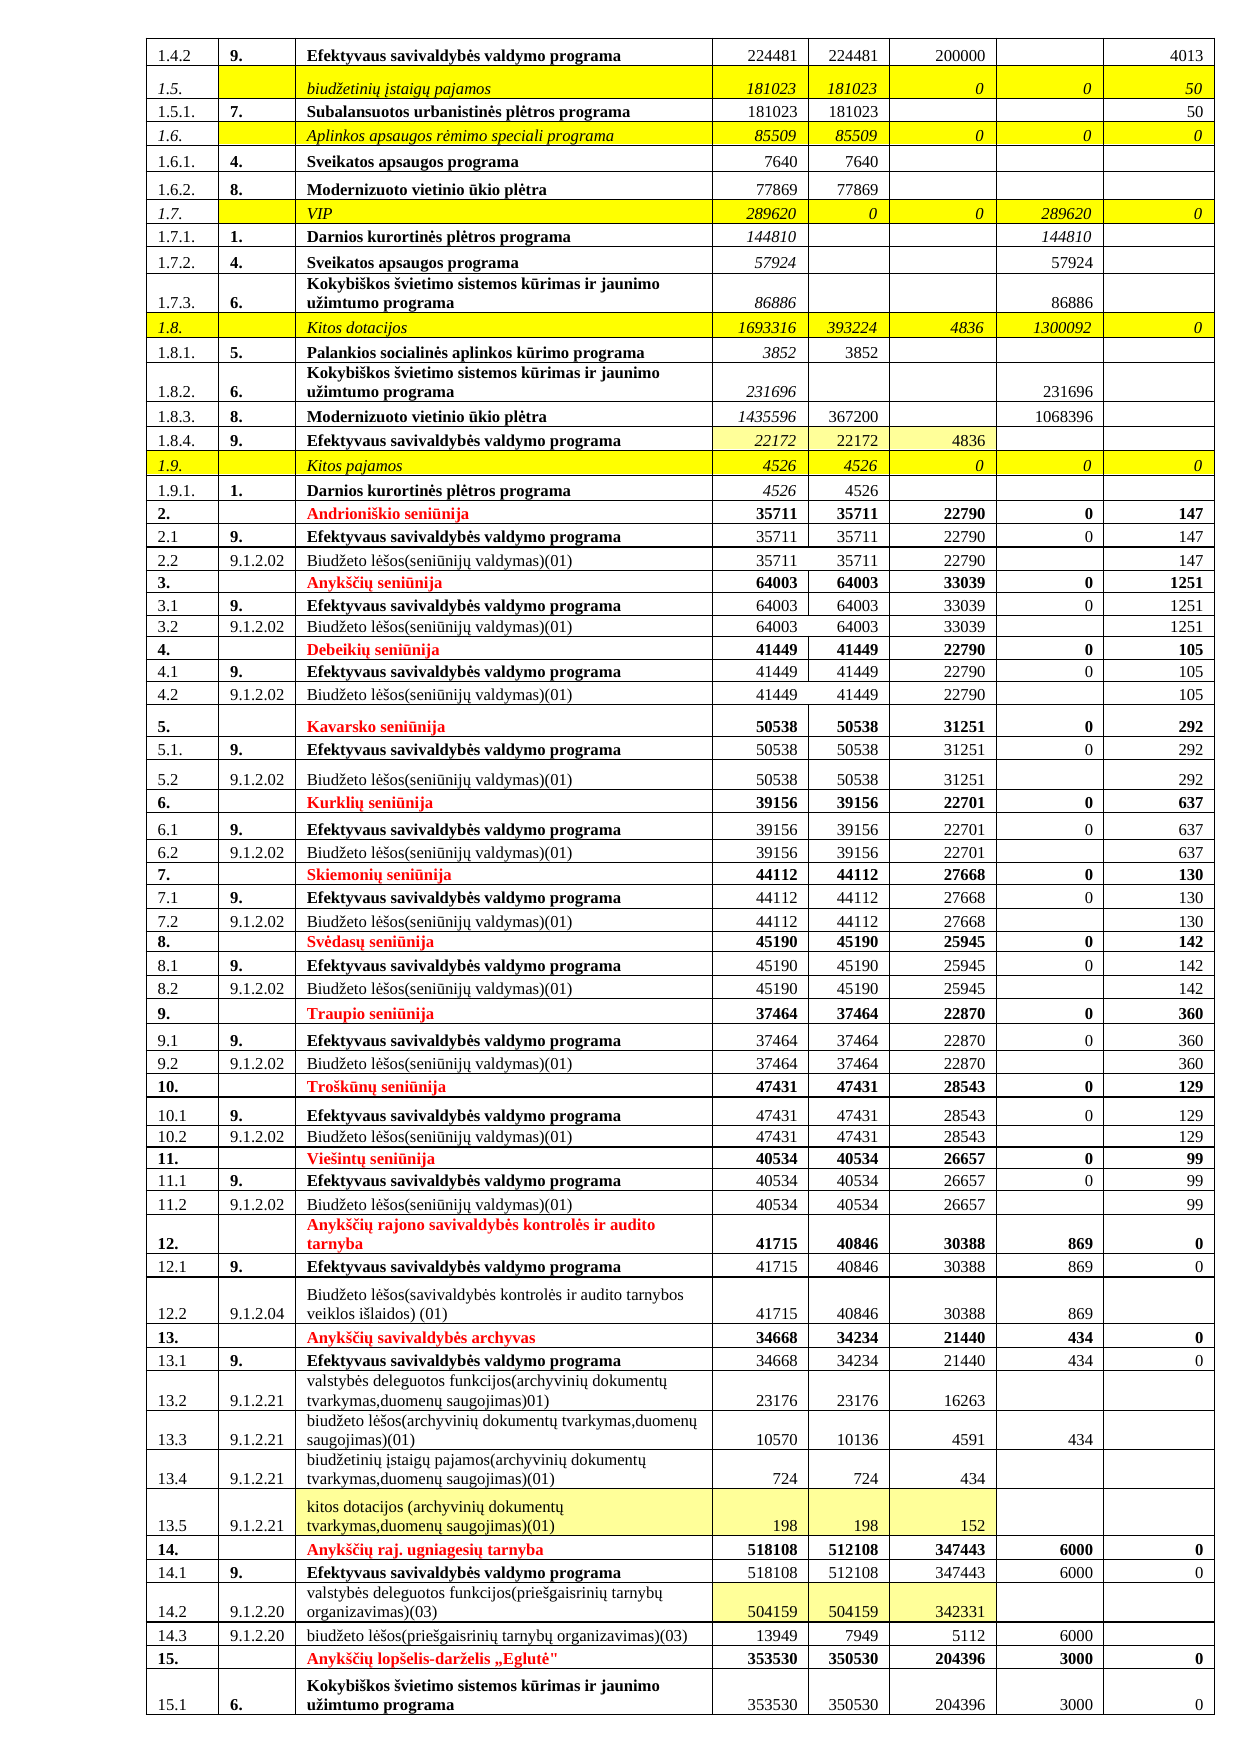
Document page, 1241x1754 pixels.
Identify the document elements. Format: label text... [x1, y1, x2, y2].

table_cell Efektyvaus savivaldybės valdymo programa [296, 1254, 712, 1276]
table_cell 4836 [890, 313, 996, 337]
table_cell 0 [997, 122, 1103, 144]
table_cell 518108 [713, 1536, 808, 1559]
table_cell 22870 [890, 1024, 996, 1049]
table_cell 35711 [713, 501, 808, 523]
table_cell Efektyvaus savivaldybės valdymo programa [296, 885, 712, 907]
table_cell 0 [1104, 1646, 1214, 1668]
table_cell 181023 [809, 66, 889, 98]
table_cell 504159 [713, 1583, 808, 1621]
table_cell 6.2 [147, 840, 218, 862]
table_cell 353530 [713, 1669, 808, 1714]
table_cell 181023 [713, 99, 808, 121]
table_cell 3. [147, 571, 218, 592]
table_cell 22701 [890, 790, 996, 812]
table_cell 0 [997, 737, 1103, 759]
table_cell [1104, 224, 1214, 246]
table_cell [809, 274, 889, 312]
table_cell VIP [296, 200, 712, 223]
table_cell 4836 [890, 427, 996, 449]
table_cell Efektyvaus savivaldybės valdymo programa [296, 660, 712, 681]
table_cell [890, 363, 996, 401]
table_cell [1104, 402, 1214, 426]
table_cell 40534 [809, 1148, 889, 1168]
table_cell 289620 [997, 200, 1103, 223]
table_cell 4591 [890, 1411, 996, 1449]
table_cell 41449 [809, 682, 889, 704]
table_cell 64003 [713, 571, 808, 592]
table_cell 77869 [809, 172, 889, 199]
table_cell 28543 [890, 1126, 996, 1146]
table_cell 64003 [713, 593, 808, 615]
table_cell 64003 [809, 616, 889, 636]
table_cell [219, 451, 295, 474]
table_cell 142 [1104, 976, 1214, 998]
table_cell 4526 [713, 451, 808, 474]
table_cell 37464 [809, 1024, 889, 1049]
table_cell [997, 1583, 1103, 1621]
table_cell 34668 [713, 1324, 808, 1347]
table_cell 1.9. [147, 451, 218, 474]
table_cell [1104, 1489, 1214, 1535]
table_cell 360 [1104, 999, 1214, 1023]
table_cell [219, 1324, 295, 1347]
table_cell 0 [1104, 1560, 1214, 1582]
table_cell 1693316 [713, 313, 808, 337]
table_cell Efektyvaus savivaldybės valdymo programa [296, 952, 712, 974]
table_cell 64003 [809, 593, 889, 615]
table_cell 25945 [890, 976, 996, 998]
table_cell 2.1 [147, 524, 218, 546]
table_cell 9.1.2.20 [219, 1583, 295, 1621]
table_cell 50 [1104, 66, 1214, 98]
table_cell 47431 [713, 1126, 808, 1146]
table_cell 360 [1104, 1051, 1214, 1073]
table_cell Svėdasų seniūnija [296, 932, 712, 951]
table_cell 204396 [890, 1669, 996, 1714]
table_cell 99 [1104, 1191, 1214, 1214]
table_cell 45190 [713, 976, 808, 998]
table_cell 1.5.1. [147, 99, 218, 121]
table_cell 47431 [809, 1098, 889, 1124]
table_cell 9.1.2.02 [219, 1051, 295, 1073]
table_cell Sveikatos apsaugos programa [296, 247, 712, 272]
table_cell Aplinkos apsaugos rėmimo speciali programa [296, 122, 712, 144]
table_cell Anykščių seniūnija [296, 571, 712, 592]
table_cell [219, 932, 295, 951]
table_cell 3000 [997, 1646, 1103, 1668]
table_cell 47431 [809, 1074, 889, 1096]
table_cell Biudžeto lėšos(seniūnijų valdymas)(01) [296, 840, 712, 862]
table_cell [890, 247, 996, 272]
table_cell 0 [1104, 1324, 1214, 1347]
table_cell 434 [997, 1324, 1103, 1347]
table_cell Debeikių seniūnija [296, 637, 712, 659]
table_cell [1104, 274, 1214, 312]
table_cell [997, 1191, 1103, 1214]
table_cell 10.2 [147, 1126, 218, 1146]
table_cell 50538 [809, 760, 889, 789]
table_cell Kokybiškos švietimo sistemos kūrimas ir jaunimo užimtumo programa [296, 363, 712, 401]
table_cell 12.2 [147, 1278, 218, 1323]
table_cell 47431 [713, 1074, 808, 1096]
table_cell Kavarsko seniūnija [296, 705, 712, 736]
table_cell 1.7.3. [147, 274, 218, 312]
table_cell 9. [219, 1348, 295, 1370]
table_cell 869 [997, 1215, 1103, 1253]
table_cell Troškūnų seniūnija [296, 1074, 712, 1096]
table_cell 31251 [890, 760, 996, 789]
table_cell 6. [219, 363, 295, 401]
table_cell 23176 [809, 1371, 889, 1409]
table_cell 1. [219, 476, 295, 499]
table_cell 22172 [809, 427, 889, 449]
table_cell 85509 [713, 122, 808, 144]
table_cell 198 [713, 1489, 808, 1535]
table_cell 360 [1104, 1024, 1214, 1049]
table_cell Biudžeto lėšos(seniūnijų valdymas)(01) [296, 548, 712, 570]
table_cell valstybės deleguotos funkcijos(archyvinių dokumentų tvarkymas,duomenų saugojimas)01) [296, 1371, 712, 1409]
table_cell 0 [997, 863, 1103, 884]
table_cell 22790 [890, 501, 996, 523]
table_cell 22870 [890, 1051, 996, 1073]
table_cell Biudžeto lėšos(seniūnijų valdymas)(01) [296, 909, 712, 931]
table_cell 0 [1104, 451, 1214, 474]
table_cell 13. [147, 1324, 218, 1347]
table_cell 0 [1104, 313, 1214, 337]
table_cell [997, 99, 1103, 121]
table_cell 224481 [713, 39, 808, 65]
table_cell 15. [147, 1646, 218, 1668]
table_cell 0 [1104, 1348, 1214, 1370]
table_cell 27668 [890, 909, 996, 931]
table_cell Anykščių raj. ugniagesių tarnyba [296, 1536, 712, 1559]
table_cell 0 [890, 122, 996, 144]
table_cell 9. [219, 1169, 295, 1190]
table_cell 9.1.2.02 [219, 840, 295, 862]
table_cell 0 [997, 1024, 1103, 1049]
table_cell 147 [1104, 524, 1214, 546]
table_cell 64003 [713, 616, 809, 636]
table_cell 1.8.3. [147, 402, 218, 426]
table_cell [219, 571, 295, 592]
table_cell 1.5. [147, 66, 218, 98]
table_cell 9. [219, 952, 295, 974]
table_cell Biudžeto lėšos(seniūnijų valdymas)(01) [296, 1126, 712, 1146]
table_cell 40534 [809, 1169, 889, 1190]
table_cell 6. [219, 274, 295, 312]
table_cell 10. [147, 1074, 218, 1096]
table_cell 5.2 [147, 760, 218, 789]
table_cell [997, 1489, 1103, 1535]
table_cell 40846 [809, 1278, 889, 1323]
table_cell [1104, 1583, 1214, 1621]
table_cell 147 [1104, 501, 1214, 523]
table_cell 9.1.2.04 [219, 1278, 295, 1323]
table_cell 9. [219, 1254, 295, 1276]
table_cell 16263 [890, 1371, 996, 1409]
table_cell 9. [219, 813, 295, 839]
table_cell [997, 146, 1103, 171]
table_cell 50538 [809, 737, 889, 759]
table_cell 35711 [713, 524, 808, 546]
table_cell 6000 [997, 1560, 1103, 1582]
table_cell 50538 [713, 705, 808, 736]
table_cell 9. [219, 524, 295, 546]
table_cell 1.4.2 [147, 39, 218, 65]
table_cell 39156 [809, 813, 889, 839]
table_cell 6000 [997, 1536, 1103, 1559]
table_cell 200000 [890, 39, 996, 65]
table_cell [997, 427, 1103, 449]
table_cell 47431 [713, 1098, 808, 1124]
table_cell 86886 [713, 274, 808, 312]
table_cell 1.8. [147, 313, 218, 337]
table_cell 7. [147, 863, 218, 884]
table_cell 144810 [713, 224, 808, 246]
table_cell 224481 [809, 39, 889, 65]
table_cell [219, 790, 295, 812]
table_cell 1.7. [147, 200, 218, 223]
table_cell 518108 [713, 1560, 808, 1582]
table_cell [1104, 427, 1214, 449]
table_cell 41715 [713, 1215, 808, 1253]
table_cell 40846 [809, 1215, 889, 1253]
table_cell 6.1 [147, 813, 218, 839]
table_cell Modernizuoto vietinio ūkio plėtra [296, 172, 712, 199]
table_cell 9. [219, 427, 295, 449]
table_cell 1.8.4. [147, 427, 218, 449]
table_cell 147 [1104, 548, 1214, 570]
table_cell 22790 [890, 548, 996, 570]
table_cell 9.1.2.02 [219, 976, 295, 998]
table_cell 34668 [713, 1348, 808, 1370]
table_cell 14.3 [147, 1623, 218, 1645]
table_cell Traupio seniūnija [296, 999, 712, 1023]
table_cell 512108 [809, 1536, 889, 1559]
table_cell 9.1 [147, 1024, 218, 1049]
table_cell 22790 [890, 660, 996, 681]
table_cell 9.1.2.21 [219, 1371, 295, 1409]
table_cell [997, 1051, 1103, 1073]
table_cell 0 [1104, 1254, 1214, 1276]
table_cell 41449 [713, 660, 808, 681]
table_cell Kitos pajamos [296, 451, 712, 474]
table_cell 27668 [890, 863, 996, 884]
table_cell [890, 99, 996, 121]
table_cell 0 [1104, 200, 1214, 223]
table_cell 25945 [890, 952, 996, 974]
table_cell 40846 [809, 1254, 889, 1276]
table_cell 41449 [713, 682, 809, 704]
table_cell 10136 [809, 1411, 889, 1449]
table_cell 1251 [1104, 571, 1214, 592]
table_cell 105 [1104, 637, 1214, 659]
table_cell [219, 66, 295, 98]
table_cell 353530 [713, 1646, 808, 1668]
table_cell 130 [1104, 909, 1214, 931]
table_cell 44112 [809, 863, 889, 884]
table_cell Biudžeto lėšos(savivaldybės kontrolės ir audito tarnybos veiklos išlaidos) (01) [296, 1278, 712, 1323]
table_cell 9. [219, 885, 295, 907]
table_cell Efektyvaus savivaldybės valdymo programa [296, 1560, 712, 1582]
table_cell 231696 [997, 363, 1103, 401]
table_cell [890, 274, 996, 312]
table_cell 504159 [809, 1583, 889, 1621]
table_cell 13.4 [147, 1450, 218, 1488]
table_cell 3852 [809, 338, 889, 362]
table_cell [890, 402, 996, 426]
table_cell 9. [147, 999, 218, 1023]
table_cell [219, 1646, 295, 1668]
table_cell 8.2 [147, 976, 218, 998]
table_cell [1104, 1411, 1214, 1449]
table_cell 30388 [890, 1215, 996, 1253]
table_cell 144810 [997, 224, 1103, 246]
table_cell 1.6.2. [147, 172, 218, 199]
table_cell 39156 [713, 813, 808, 839]
table_cell biudžeto lėšos(priešgaisrinių tarnybų organizavimas)(03) [296, 1623, 712, 1645]
table_cell 77869 [713, 172, 808, 199]
table_cell 393224 [809, 313, 889, 337]
table_cell [219, 122, 295, 144]
table_cell Efektyvaus savivaldybės valdymo programa [296, 427, 712, 449]
table_cell 181023 [809, 99, 889, 121]
table_cell 41715 [713, 1254, 808, 1276]
table_cell 4.1 [147, 660, 218, 681]
table_cell 0 [997, 524, 1103, 546]
table_cell 1068396 [997, 402, 1103, 426]
table_cell 1251 [1104, 616, 1214, 636]
table_cell Efektyvaus savivaldybės valdymo programa [296, 1348, 712, 1370]
table_cell 35711 [809, 524, 889, 546]
table_cell [997, 338, 1103, 362]
table_cell [997, 172, 1103, 199]
table_cell 0 [1104, 1669, 1214, 1714]
table_cell [890, 338, 996, 362]
table_cell [997, 1371, 1103, 1409]
table_cell 637 [1104, 840, 1214, 862]
table_cell 22870 [890, 999, 996, 1023]
table_cell 637 [1104, 790, 1214, 812]
table_cell 40534 [713, 1148, 808, 1168]
table_cell 4526 [713, 476, 808, 499]
table_cell 129 [1104, 1074, 1214, 1096]
table_cell [1104, 1278, 1214, 1323]
table_cell 45190 [809, 952, 889, 974]
table_cell [219, 1148, 295, 1168]
table_cell 350530 [809, 1669, 889, 1714]
table_cell 347443 [890, 1536, 996, 1559]
table_cell 39156 [809, 840, 889, 862]
table_cell 0 [1104, 1215, 1214, 1253]
table_cell 0 [997, 1098, 1103, 1124]
table_cell Kitos dotacijos [296, 313, 712, 337]
table_cell [1104, 247, 1214, 272]
table_cell 22701 [890, 813, 996, 839]
table_cell 1251 [1104, 593, 1214, 615]
table_cell 1. [219, 224, 295, 246]
table_cell 14. [147, 1536, 218, 1559]
table_cell 2.2 [147, 548, 218, 570]
table_cell 152 [890, 1489, 996, 1535]
table_cell 1.7.1. [147, 224, 218, 246]
table_cell [890, 172, 996, 199]
table_cell Biudžeto lėšos(seniūnijų valdymas)(01) [296, 976, 712, 998]
table_cell 15.1 [147, 1669, 218, 1714]
table_cell 0 [997, 932, 1103, 951]
table_cell Darnios kurortinės plėtros programa [296, 476, 712, 499]
table_cell 22701 [890, 840, 996, 862]
table_cell [219, 1215, 295, 1253]
table_cell 9.1.2.02 [219, 616, 295, 636]
table_cell 13.2 [147, 1371, 218, 1409]
table_cell 40534 [713, 1191, 808, 1214]
table_cell 12.1 [147, 1254, 218, 1276]
table_cell Subalansuotos urbanistinės plėtros programa [296, 99, 712, 121]
table_cell 1.8.2. [147, 363, 218, 401]
table_cell [219, 1074, 295, 1096]
table_cell [997, 476, 1103, 499]
table_cell 22172 [713, 427, 808, 449]
table_cell 292 [1104, 760, 1214, 789]
table_cell 44112 [809, 909, 889, 931]
table_cell 0 [997, 571, 1103, 592]
table_cell 23176 [713, 1371, 808, 1409]
table_cell 8.1 [147, 952, 218, 974]
table_cell [997, 840, 1103, 862]
table_cell 41715 [713, 1278, 808, 1323]
table_cell 181023 [713, 66, 808, 98]
table_cell [219, 200, 295, 223]
table_cell 0 [997, 952, 1103, 974]
table_cell Efektyvaus savivaldybės valdymo programa [296, 737, 712, 759]
table_cell 14.2 [147, 1583, 218, 1621]
table_cell 130 [1104, 885, 1214, 907]
table_cell Efektyvaus savivaldybės valdymo programa [296, 39, 712, 65]
table_cell 9.1.2.21 [219, 1450, 295, 1488]
table_cell [219, 637, 295, 659]
table_cell 21440 [890, 1324, 996, 1347]
table_cell 512108 [809, 1560, 889, 1582]
table_cell Sveikatos apsaugos programa [296, 146, 712, 171]
table_cell Kokybiškos švietimo sistemos kūrimas ir jaunimo užimtumo programa [296, 1669, 712, 1714]
table_cell 13.5 [147, 1489, 218, 1535]
table_cell 434 [890, 1450, 996, 1488]
table_cell 231696 [713, 363, 808, 401]
table_cell 9.1.2.02 [219, 548, 295, 570]
table_cell 9.1.2.02 [219, 909, 295, 931]
table_cell 350530 [809, 1646, 889, 1668]
table_cell 7. [219, 99, 295, 121]
table_cell [997, 39, 1103, 65]
table_cell 26657 [890, 1148, 996, 1168]
table_cell 0 [997, 1074, 1103, 1096]
table_cell 9.1.2.02 [219, 682, 295, 704]
table_cell 22790 [890, 682, 996, 704]
table_cell 14.1 [147, 1560, 218, 1582]
table_cell [890, 224, 996, 246]
table_cell 105 [1104, 660, 1214, 681]
table_cell 9.2 [147, 1051, 218, 1073]
table_cell 1.6. [147, 122, 218, 144]
table_cell 130 [1104, 863, 1214, 884]
table_cell 40534 [809, 1191, 889, 1214]
table_cell 637 [1104, 813, 1214, 839]
table_cell 50 [1104, 99, 1214, 121]
table_cell 50538 [713, 737, 808, 759]
table_cell [809, 224, 889, 246]
table_cell 39156 [809, 790, 889, 812]
table_cell Efektyvaus savivaldybės valdymo programa [296, 1098, 712, 1124]
table_cell 1.7.2. [147, 247, 218, 272]
table_cell 0 [997, 451, 1103, 474]
table_cell 142 [1104, 932, 1214, 951]
table_cell 5112 [890, 1623, 996, 1645]
table_cell [1104, 172, 1214, 199]
table_cell Anykščių rajono savivaldybės kontrolės ir audito tarnyba [296, 1215, 712, 1253]
table_cell Efektyvaus savivaldybės valdymo programa [296, 1024, 712, 1049]
table_cell 5. [219, 338, 295, 362]
table_cell 1300092 [997, 313, 1103, 337]
table_cell 31251 [890, 705, 996, 736]
table_cell 99 [1104, 1169, 1214, 1190]
table_cell 289620 [713, 200, 808, 223]
table_cell Modernizuoto vietinio ūkio plėtra [296, 402, 712, 426]
table_cell 3000 [997, 1669, 1103, 1714]
table_cell 64003 [809, 571, 889, 592]
table_cell Biudžeto lėšos(seniūnijų valdymas)(01) [296, 682, 712, 704]
table_cell Biudžeto lėšos(seniūnijų valdymas)(01) [296, 1191, 712, 1214]
table_cell Anykščių savivaldybės archyvas [296, 1324, 712, 1347]
table_cell 9.1.2.21 [219, 1489, 295, 1535]
table_cell 34234 [809, 1324, 889, 1347]
table_cell 28543 [890, 1098, 996, 1124]
table_cell [219, 313, 295, 337]
table_cell 30388 [890, 1254, 996, 1276]
table_cell 347443 [890, 1560, 996, 1582]
table_cell 9.1.2.02 [219, 1126, 295, 1146]
table_cell 9. [219, 660, 295, 681]
table_cell 8. [219, 172, 295, 199]
table_cell 0 [890, 200, 996, 223]
table_cell 37464 [809, 999, 889, 1023]
table_cell 41449 [809, 637, 889, 659]
table_cell 0 [997, 885, 1103, 907]
table_cell 129 [1104, 1126, 1214, 1146]
table_cell biudžeto lėšos(archyvinių dokumentų tvarkymas,duomenų saugojimas)(01) [296, 1411, 712, 1449]
table_cell 0 [809, 200, 889, 223]
table_cell 13949 [713, 1623, 808, 1645]
table_cell 30388 [890, 1278, 996, 1323]
table_cell 9. [219, 593, 295, 615]
table_cell [1104, 1371, 1214, 1409]
table_cell 44112 [713, 909, 808, 931]
table_cell 86886 [997, 274, 1103, 312]
table_cell 0 [997, 1169, 1103, 1190]
table_cell 10570 [713, 1411, 808, 1449]
table_cell 11.1 [147, 1169, 218, 1190]
table_cell 85509 [809, 122, 889, 144]
table_cell 0 [997, 790, 1103, 812]
table_cell 0 [997, 637, 1103, 659]
table_cell Darnios kurortinės plėtros programa [296, 224, 712, 246]
table_cell 6. [147, 790, 218, 812]
table_cell 7640 [713, 146, 808, 171]
table_cell 57924 [997, 247, 1103, 272]
table_cell 9. [219, 1098, 295, 1124]
table_cell 10.1 [147, 1098, 218, 1124]
table_cell 28543 [890, 1074, 996, 1096]
table_cell [997, 976, 1103, 998]
table_cell Biudžeto lėšos(seniūnijų valdymas)(01) [296, 616, 712, 636]
table_cell Kurklių seniūnija [296, 790, 712, 812]
table_cell 869 [997, 1254, 1103, 1276]
table_cell [1104, 146, 1214, 171]
table_cell 27668 [890, 885, 996, 907]
table_cell 26657 [890, 1169, 996, 1190]
table_cell Andrioniškio seniūnija [296, 501, 712, 523]
table_cell 9.1.2.02 [219, 760, 295, 789]
table_cell 0 [890, 451, 996, 474]
table_cell 292 [1104, 705, 1214, 736]
table_cell 0 [1104, 122, 1214, 144]
table_cell [1104, 363, 1214, 401]
table_cell [997, 1450, 1103, 1488]
table_cell 33039 [890, 571, 996, 592]
table_cell 9.1.2.20 [219, 1623, 295, 1645]
table_cell [890, 476, 996, 499]
table_cell 7.2 [147, 909, 218, 931]
table_cell 35711 [713, 548, 809, 570]
table_cell 3.2 [147, 616, 218, 636]
table_cell 342331 [890, 1583, 996, 1621]
table_cell 4. [147, 637, 218, 659]
table_cell 724 [809, 1450, 889, 1488]
table_cell Efektyvaus savivaldybės valdymo programa [296, 1169, 712, 1190]
table_cell Skiemonių seniūnija [296, 863, 712, 884]
table_cell 5.1. [147, 737, 218, 759]
table_cell 50538 [713, 760, 808, 789]
table_cell 129 [1104, 1098, 1214, 1124]
table_cell Palankios socialinės aplinkos kūrimo programa [296, 338, 712, 362]
table_cell 0 [1104, 1536, 1214, 1559]
table_cell 4.2 [147, 682, 218, 704]
table_cell 25945 [890, 932, 996, 951]
table_cell 4526 [809, 476, 889, 499]
table_cell 22790 [890, 524, 996, 546]
table_cell 9.1.2.02 [219, 1191, 295, 1214]
table_cell biudžetinių įstaigų pajamos [296, 66, 712, 98]
table_cell [219, 705, 295, 736]
table_cell 7949 [809, 1623, 889, 1645]
table_cell 37464 [809, 1051, 889, 1073]
table_cell [219, 501, 295, 523]
table_cell [1104, 1450, 1214, 1488]
table_cell 9.1.2.21 [219, 1411, 295, 1449]
table_cell 39156 [713, 840, 808, 862]
table_cell kitos dotacijos (archyvinių dokumentų tvarkymas,duomenų saugojimas)(01) [296, 1489, 712, 1535]
table_cell Biudžeto lėšos(seniūnijų valdymas)(01) [296, 1051, 712, 1073]
table_cell 0 [997, 501, 1103, 523]
table_cell [1104, 338, 1214, 362]
table_cell 21440 [890, 1348, 996, 1370]
table_cell 31251 [890, 737, 996, 759]
table_cell 35711 [809, 548, 889, 570]
table_cell 40534 [713, 1169, 808, 1190]
table_cell 45190 [809, 932, 889, 951]
table_cell [219, 999, 295, 1023]
table_cell Anykščių lopšelis-darželis „Eglutė" [296, 1646, 712, 1668]
table_cell 434 [997, 1348, 1103, 1370]
table_cell [1104, 1623, 1214, 1645]
table_cell 11.2 [147, 1191, 218, 1214]
table_cell 0 [997, 593, 1103, 615]
table_cell 9. [219, 39, 295, 65]
table_cell 57924 [713, 247, 808, 272]
table_cell 0 [997, 999, 1103, 1023]
table_cell 3852 [713, 338, 808, 362]
table_cell [890, 146, 996, 171]
table_cell 9. [219, 737, 295, 759]
table_cell [219, 863, 295, 884]
table_cell 724 [713, 1450, 808, 1488]
table_cell 0 [997, 1148, 1103, 1168]
table_cell 8. [219, 402, 295, 426]
table_cell Efektyvaus savivaldybės valdymo programa [296, 524, 712, 546]
table_cell 7.1 [147, 885, 218, 907]
table_cell 39156 [713, 790, 808, 812]
table_cell 198 [809, 1489, 889, 1535]
table_cell 45190 [713, 952, 808, 974]
table_cell 41449 [713, 637, 808, 659]
table_cell Efektyvaus savivaldybės valdymo programa [296, 593, 712, 615]
table_cell 0 [997, 66, 1103, 98]
table_cell 0 [997, 813, 1103, 839]
table_cell 33039 [890, 593, 996, 615]
table_cell [997, 548, 1103, 570]
table_cell 33039 [890, 616, 996, 636]
table_cell [219, 1536, 295, 1559]
table_cell 37464 [713, 1051, 808, 1073]
table_cell [997, 760, 1103, 789]
table_cell 1.8.1. [147, 338, 218, 362]
table_cell [997, 682, 1103, 704]
table_cell 4013 [1104, 39, 1214, 65]
table_cell [1104, 476, 1214, 499]
table_cell 6. [219, 1669, 295, 1714]
table_cell 37464 [713, 999, 808, 1023]
table_cell 0 [997, 705, 1103, 736]
table_cell biudžetinių įstaigų pajamos(archyvinių dokumentų tvarkymas,duomenų saugojimas)(01) [296, 1450, 712, 1488]
table_cell 3.1 [147, 593, 218, 615]
table_cell 50538 [809, 705, 889, 736]
table_cell 7640 [809, 146, 889, 171]
table_cell 22790 [890, 637, 996, 659]
table_cell 0 [997, 660, 1103, 681]
table_cell [809, 363, 889, 401]
table_cell 367200 [809, 402, 889, 426]
table_cell 6000 [997, 1623, 1103, 1645]
table_cell 1.9.1. [147, 476, 218, 499]
table_cell [997, 616, 1103, 636]
table_cell 1.6.1. [147, 146, 218, 171]
table_cell 99 [1104, 1148, 1214, 1168]
table_cell 869 [997, 1278, 1103, 1323]
table_cell 26657 [890, 1191, 996, 1214]
table_cell 9. [219, 1560, 295, 1582]
table_cell 34234 [809, 1348, 889, 1370]
table_cell 47431 [809, 1126, 889, 1146]
table_cell [997, 909, 1103, 931]
table_cell Kokybiškos švietimo sistemos kūrimas ir jaunimo užimtumo programa [296, 274, 712, 312]
table_cell Viešintų seniūnija [296, 1148, 712, 1168]
table_cell 5. [147, 705, 218, 736]
table_cell 2. [147, 501, 218, 523]
table_cell 45190 [809, 976, 889, 998]
table_cell 4526 [809, 451, 889, 474]
table_cell 11. [147, 1148, 218, 1168]
table_cell 0 [890, 66, 996, 98]
table_cell 434 [997, 1411, 1103, 1449]
table_cell 35711 [809, 501, 889, 523]
table_cell Efektyvaus savivaldybės valdymo programa [296, 813, 712, 839]
table_cell [809, 247, 889, 272]
table_cell 37464 [713, 1024, 808, 1049]
table_cell 12. [147, 1215, 218, 1253]
table_cell 4. [219, 146, 295, 171]
table_cell 4. [219, 247, 295, 272]
table_cell 44112 [713, 863, 808, 884]
table_cell 45190 [713, 932, 808, 951]
table_cell 105 [1104, 682, 1214, 704]
table_cell Biudžeto lėšos(seniūnijų valdymas)(01) [296, 760, 712, 789]
table_cell 13.3 [147, 1411, 218, 1449]
table_cell [997, 1126, 1103, 1146]
table_cell 44112 [713, 885, 808, 907]
table_cell 204396 [890, 1646, 996, 1668]
table_cell 142 [1104, 952, 1214, 974]
table_cell 292 [1104, 737, 1214, 759]
table_cell 9. [219, 1024, 295, 1049]
table_cell 44112 [809, 885, 889, 907]
table_cell 13.1 [147, 1348, 218, 1370]
table_cell 41449 [809, 660, 889, 681]
table_cell valstybės deleguotos funkcijos(priešgaisrinių tarnybų organizavimas)(03) [296, 1583, 712, 1621]
table_cell 8. [147, 932, 218, 951]
table_cell 1435596 [713, 402, 808, 426]
